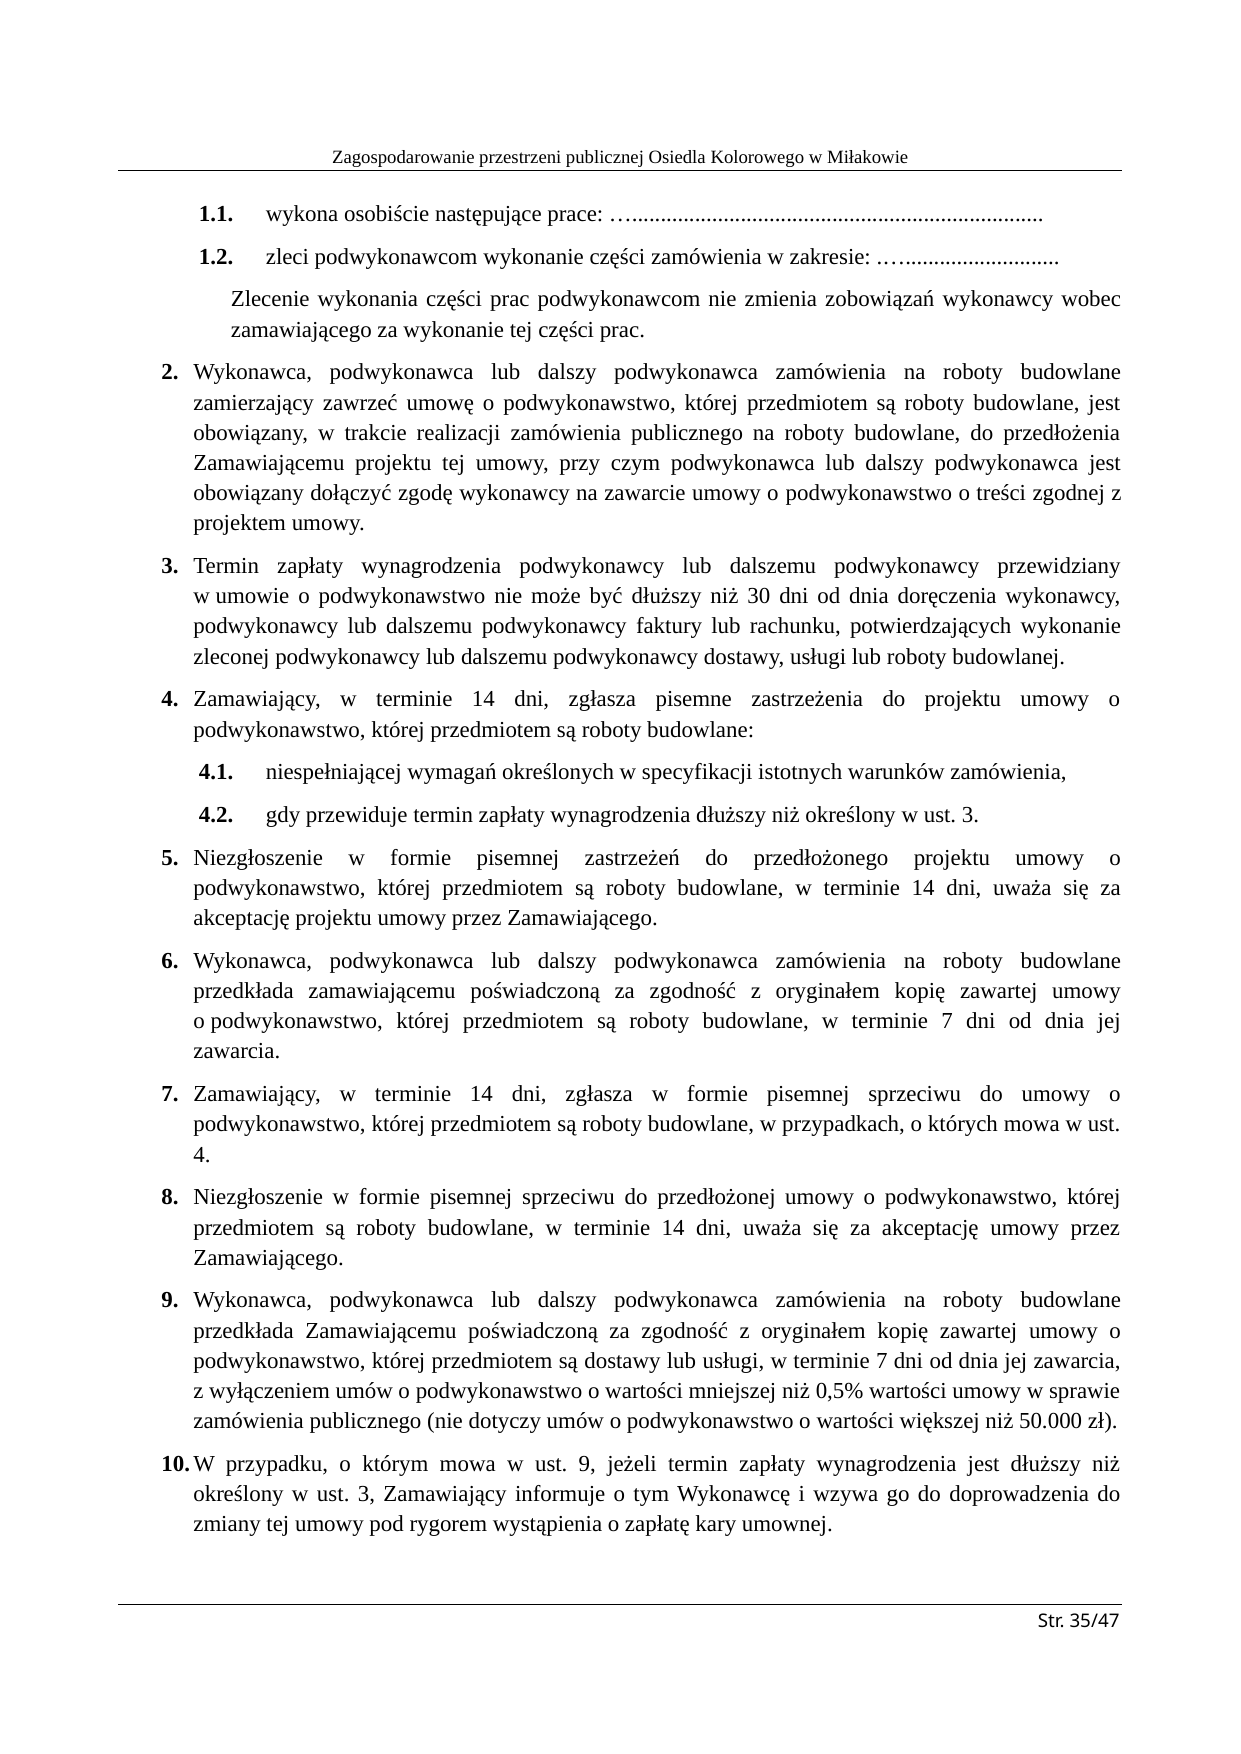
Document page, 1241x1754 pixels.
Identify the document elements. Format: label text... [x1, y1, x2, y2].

list Wykonawca, podwykonawca lub dalszy podwykonawca zamówienia na roboty budowlane przedkłada zamawiającemu poświadczoną za zgodność z oryginałem kopię zawartej umowy o podwykonawstwo, której przedmiotem są roboty budowlane, w terminie 7 dni od dnia jej zawarcia. [156, 947, 1122, 1064]
list W przypadku, o którym mowa w ust. 9, jeżeli termin zapłaty wynagrodzenia jest dłuższy niż określony w ust. 3, Zamawiający informuje o tym Wykonawcę i wzywa go do doprowadzenia do zmiany tej umowy pod rygorem wystąpienia o zapłatę kary umownej. [156, 1450, 1122, 1537]
list niespełniającej wymagań określonych w specyfikacji istotnych warunków zamówienia, [193, 758, 1122, 785]
list zleci podwykonawcom wykonanie części zamówienia w zakresie: .…........................... [193, 243, 1122, 269]
list Termin zapłaty wynagrodzenia podwykonawcy lub dalszemu podwykonawcy przewidziany w umowie o podwykonawstwo nie może być dłuższy niż 30 dni od dnia doręczenia wykonawcy, podwykonawcy lub dalszemu podwykonawcy faktury lub rachunku, potwierdzających wykonanie zleconej podwykonawcy lub dalszemu podwykonawcy dostawy, usługi lub roboty budowlanej. [156, 552, 1122, 669]
list wykona osobiście następujące prace: …........................................................................ [193, 200, 1122, 226]
list Wykonawca, podwykonawca lub dalszy podwykonawca zamówienia na roboty budowlane przedkłada Zamawiającemu poświadczoną za zgodność z oryginałem kopię zawartej umowy o podwykonawstwo, której przedmiotem są dostawy lub usługi, w terminie 7 dni od dnia jej zawarcia, z wyłączeniem umów o podwykonawstwo o wartości mniejszej niż 0,5% wartości umowy w sprawie zamówienia publicznego (nie dotyczy umów o podwykonawstwo o wartości większej niż 50.000 zł). [156, 1287, 1122, 1434]
list Zlecenie wykonania części prac podwykonawcom nie zmienia zobowiązań wykonawcy wobec zamawiającego za wykonanie tej części prac. [193, 286, 1122, 342]
list gdy przewiduje termin zapłaty wynagrodzenia dłuższy niż określony w ust. 3. [193, 801, 1122, 827]
list Zamawiający, w terminie 14 dni, zgłasza pisemne zastrzeżenia do projektu umowy o podwykonawstwo, której przedmiotem są roboty budowlane: [156, 686, 1122, 742]
list Niezgłoszenie w formie pisemnej zastrzeżeń do przedłożonego projektu umowy o podwykonawstwo, której przedmiotem są roboty budowlane, w terminie 14 dni, uważa się za akceptację projektu umowy przez Zamawiającego. [156, 844, 1122, 931]
list Niezgłoszenie w formie pisemnej sprzeciwu do przedłożonej umowy o podwykonawstwo, której przedmiotem są roboty budowlane, w terminie 14 dni, uważa się za akceptację umowy przez Zamawiającego. [156, 1183, 1122, 1270]
list Wykonawca, podwykonawca lub dalszy podwykonawca zamówienia na roboty budowlane zamierzający zawrzeć umowę o podwykonawstwo, której przedmiotem są roboty budowlane, jest obowiązany, w trakcie realizacji zamówienia publicznego na roboty budowlane, do przedłożenia Zamawiającemu projektu tej umowy, przy czym podwykonawca lub dalszy podwykonawca jest obowiązany dołączyć zgodę wykonawcy na zawarcie umowy o podwykonawstwo o treści zgodnej z projektem umowy. [156, 358, 1122, 536]
list Zamawiający, w terminie 14 dni, zgłasza w formie pisemnej sprzeciwu do umowy o podwykonawstwo, której przedmiotem są roboty budowlane, w przypadkach, o których mowa w ust. 4. [156, 1080, 1122, 1167]
